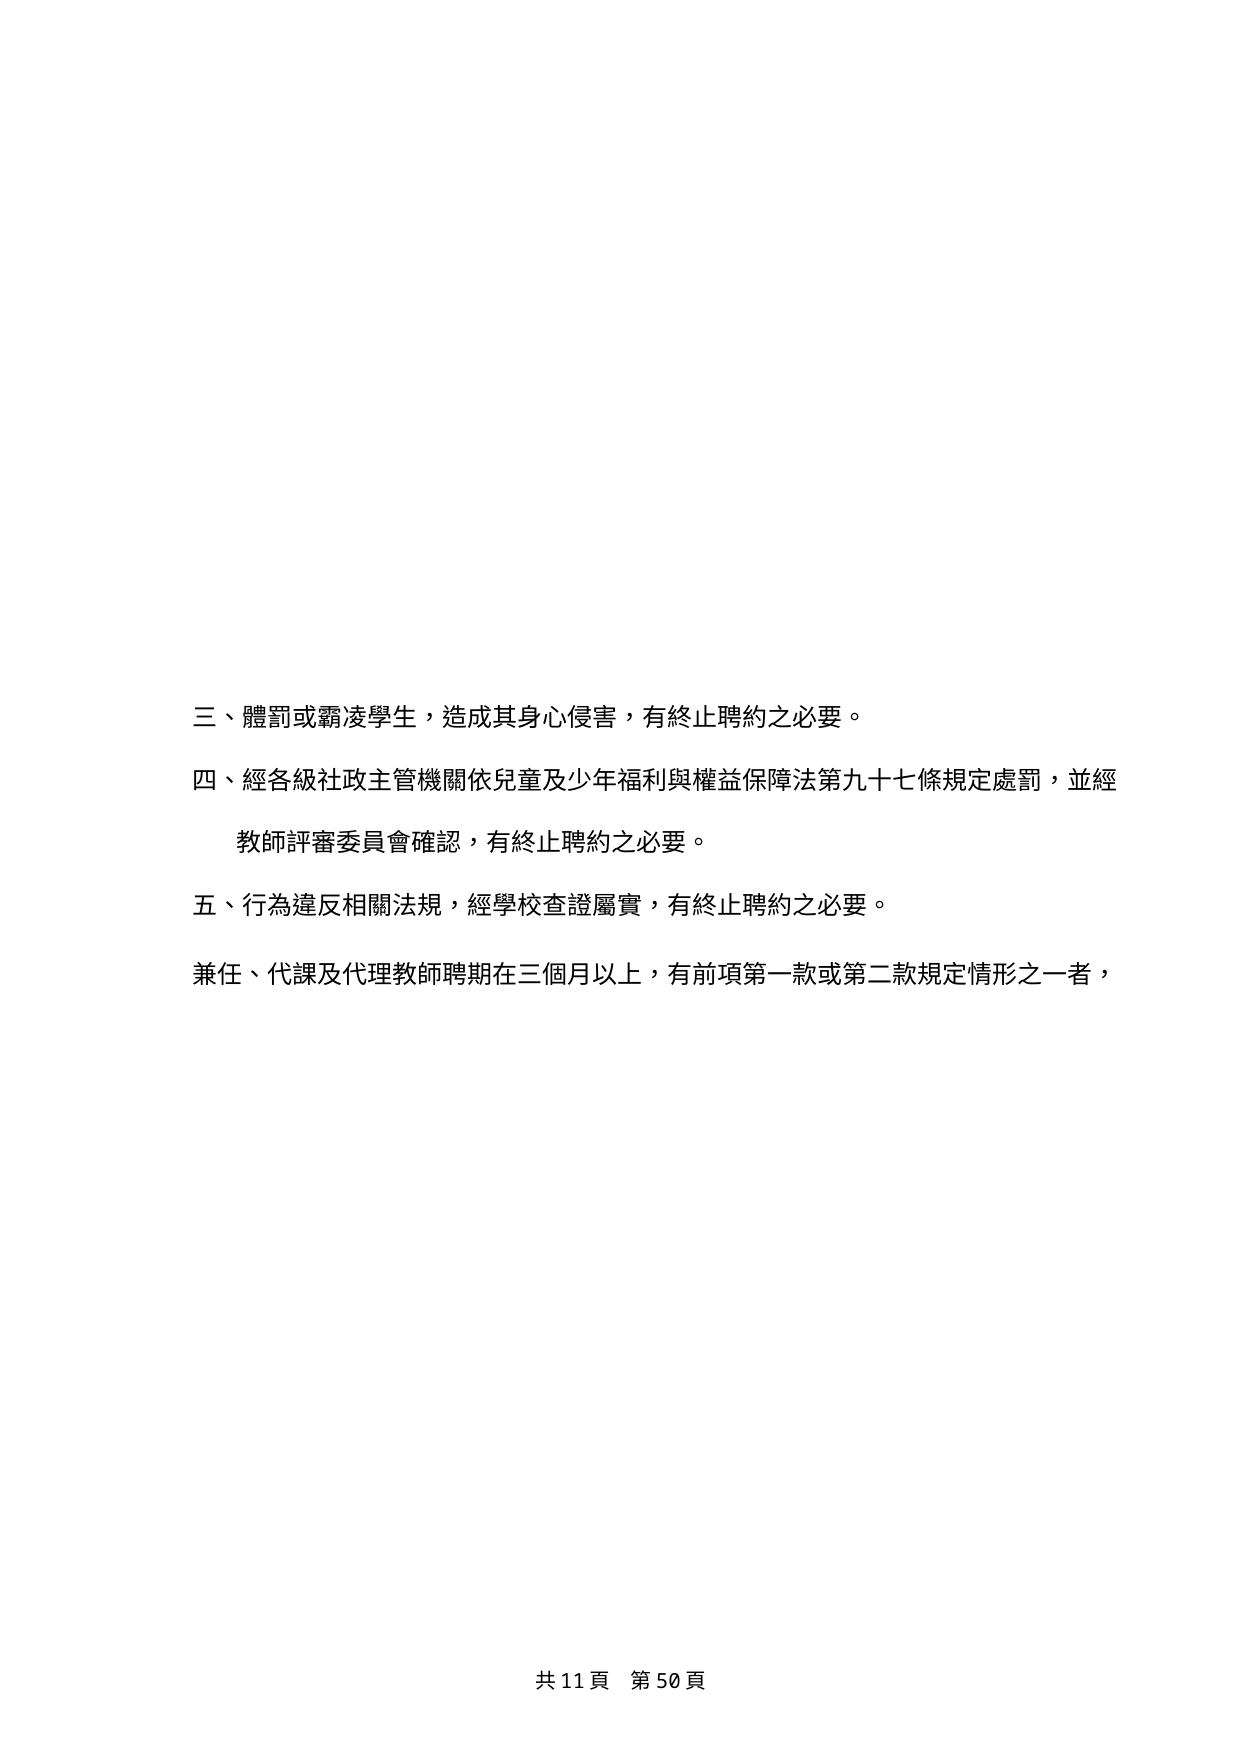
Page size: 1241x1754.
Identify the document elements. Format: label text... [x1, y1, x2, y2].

text 四、經各級社政主管機關依兒童及少年福利與權益保障法第九十七條規定處罰，並經教師評審委員會確認，有終止聘約之必要。 [192, 737, 1122, 862]
text 兼任、代課及代理教師聘期在三個月以上，有前項第一款或第二款規定情形之一者， [192, 931, 1122, 994]
text 三、體罰或霸凌學生，造成其身心侵害，有終止聘約之必要。 [192, 674, 1122, 737]
text 五、行為違反相關法規，經學校查證屬實，有終止聘約之必要。 [192, 862, 1122, 924]
